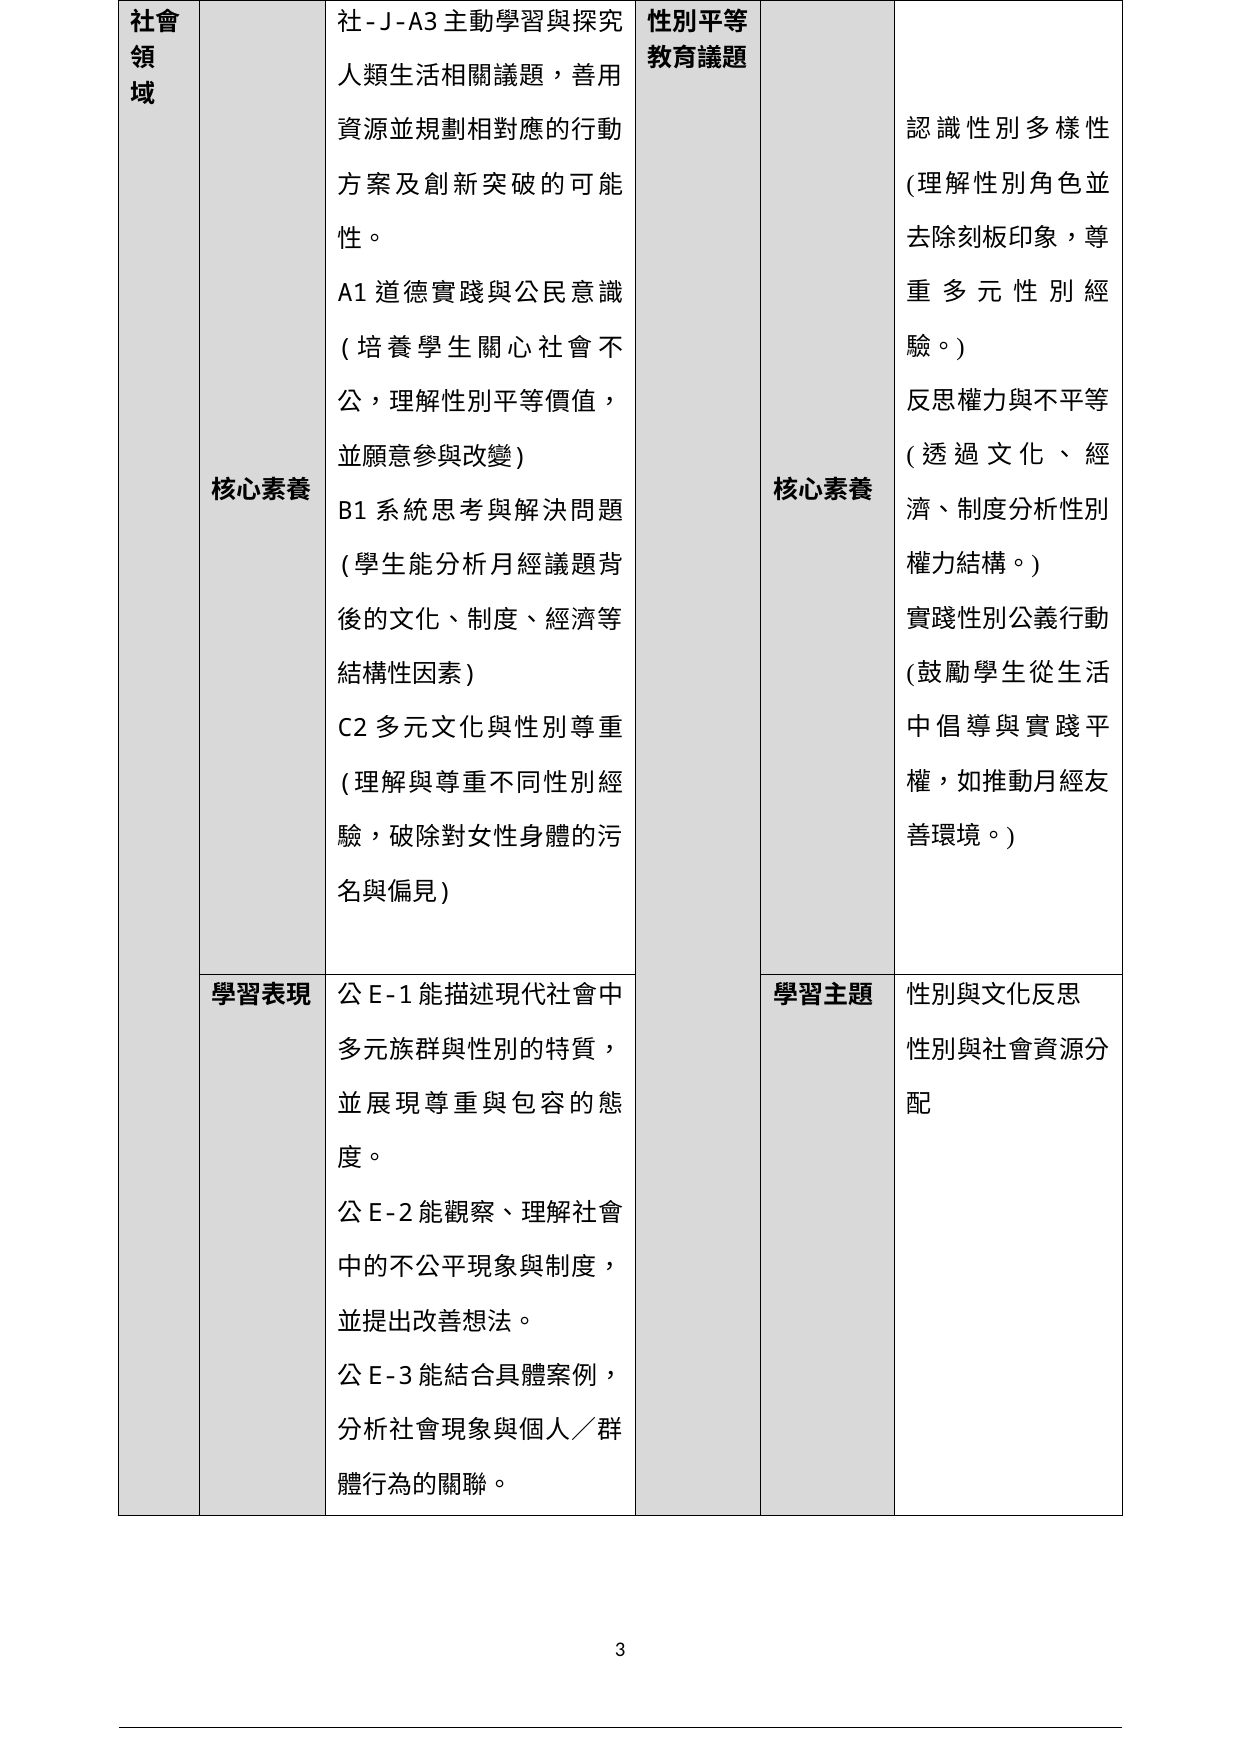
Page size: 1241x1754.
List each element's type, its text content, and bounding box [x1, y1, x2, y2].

table_cell 社-J-A3主動學習與探究人類生活相關議題，善用資源並規劃相對應的行動方案及創新突破的可能性。 A1道德實踐與公民意識(培養學生關心社會不公，理解性別平等價值，並願意參與改變) B1系統思考與解決問題(學生能分析月經議題背後的文化、制度、經濟等結構性因素) C2多元文化與性別尊重(理解與尊重不同性別經驗，破除對女性身體的污名與偏見) [326, 1, 635, 974]
table_cell 性別與文化反思 性別與社會資源分配 [895, 975, 1122, 1515]
table_cell 公E-1能描述現代社會中多元族群與性別的特質，並展現尊重與包容的態度。 公E-2能觀察、理解社會中的不公平現象與制度，並提出改善想法。 公E-3能結合具體案例，分析社會現象與個人／群體行為的關聯。 [326, 975, 635, 1515]
table_cell 社會 領 域 [119, 1, 199, 1515]
table_cell 學習表現 [200, 975, 325, 1515]
table_cell 認識性別多樣性(理解性別角色並去除刻板印象，尊重多元性別經驗。) 反思權力與不平等(透過文化、經濟、制度分析性別權力結構。) 實踐性別公義行動(鼓勵學生從生活中倡導與實踐平權，如推動月經友善環境。) [895, 1, 1122, 974]
table_cell 核心素養 [761, 1, 894, 974]
table_cell 學習主題 [761, 975, 894, 1515]
table_cell 性別平等 教育議題 [636, 1, 760, 1515]
table_cell 核心素養 [200, 1, 325, 974]
